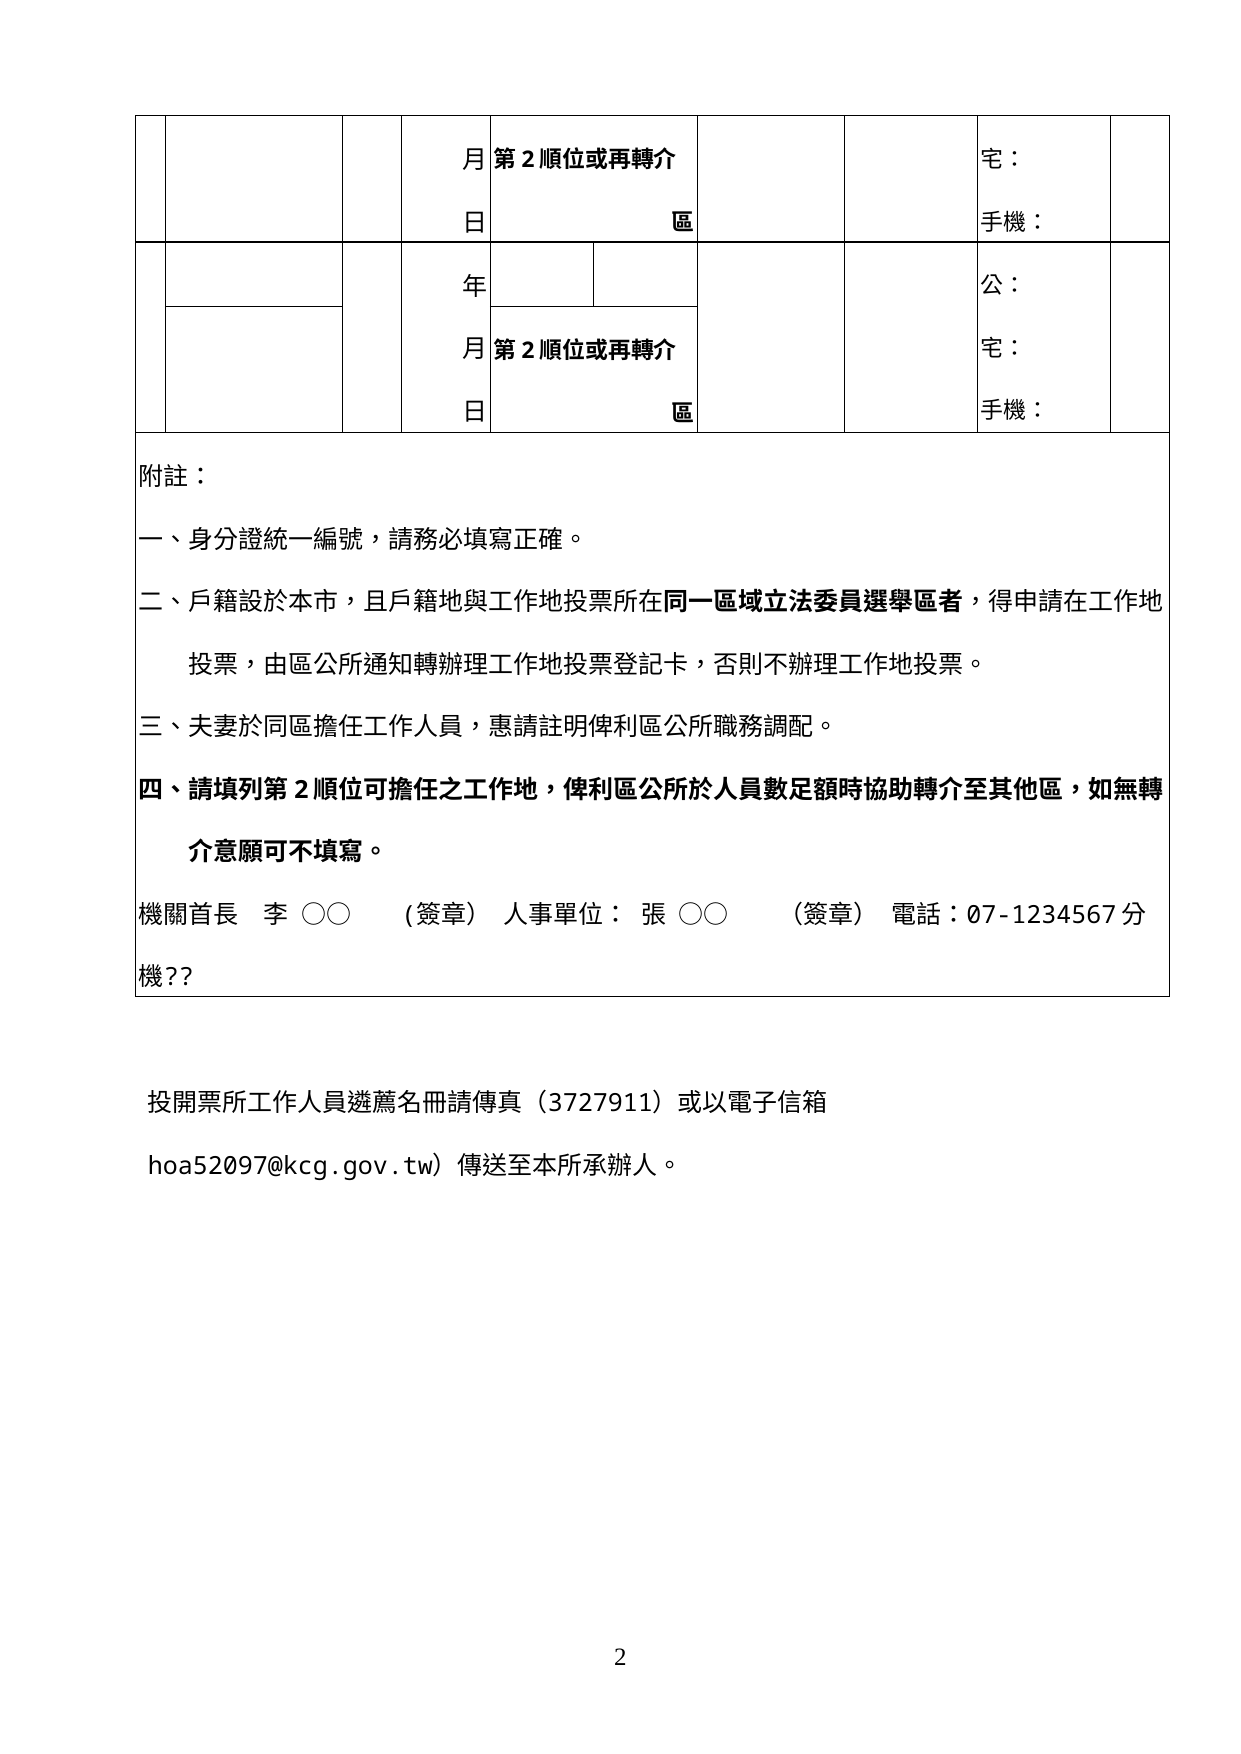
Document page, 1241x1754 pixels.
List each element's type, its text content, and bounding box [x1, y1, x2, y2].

table_cell 年 月 日 [402, 243, 490, 432]
table_cell [1111, 243, 1169, 432]
table_cell [845, 243, 977, 432]
table_cell [136, 243, 165, 432]
table_cell 月 日 [402, 116, 490, 241]
table_cell [166, 243, 342, 306]
table_cell 第2順位或再轉介 區 [491, 116, 697, 241]
table_cell 附註： 一、身分證統一編號，請務必填寫正確。 二、戶籍設於本市，且戶籍地與工作地投票所在同一區域立法委員選舉區者，得申請在工作地投票，由區公所通知轉辦理工作地投票登記卡，否則不辦理工作地投票。 三、夫妻於同區擔任工作人員，惠請註明俾利區公所職務調配。 四、請填列第2順位可擔任之工作地，俾利區公所於人員數足額時協助轉介至其他區，如無轉介意願可不填寫。 機關首長 李 ○○ (簽章） 人事單位： 張 ○○ （簽章） 電話：07-1234567分機?? [136, 433, 1169, 996]
table_cell [698, 116, 844, 241]
table_cell [343, 243, 401, 432]
table_cell [343, 116, 401, 241]
text 投開票所工作人員遴薦名冊請傳真（3727911）或以電子信箱hoa52097@kcg.gov.tw）傳送至本所承辦人。 [148, 1059, 1092, 1184]
table_cell [491, 243, 593, 306]
table_cell 宅： 手機： [978, 116, 1110, 241]
table_cell [1111, 116, 1169, 241]
table_cell [698, 243, 844, 432]
table_cell 公： 宅： 手機： [978, 243, 1110, 432]
table_cell [594, 243, 697, 306]
table_cell [845, 116, 977, 241]
table_cell [166, 116, 342, 241]
table_cell [166, 307, 342, 432]
table_cell 第2順位或再轉介 區 [491, 307, 697, 432]
table_cell [136, 116, 165, 241]
